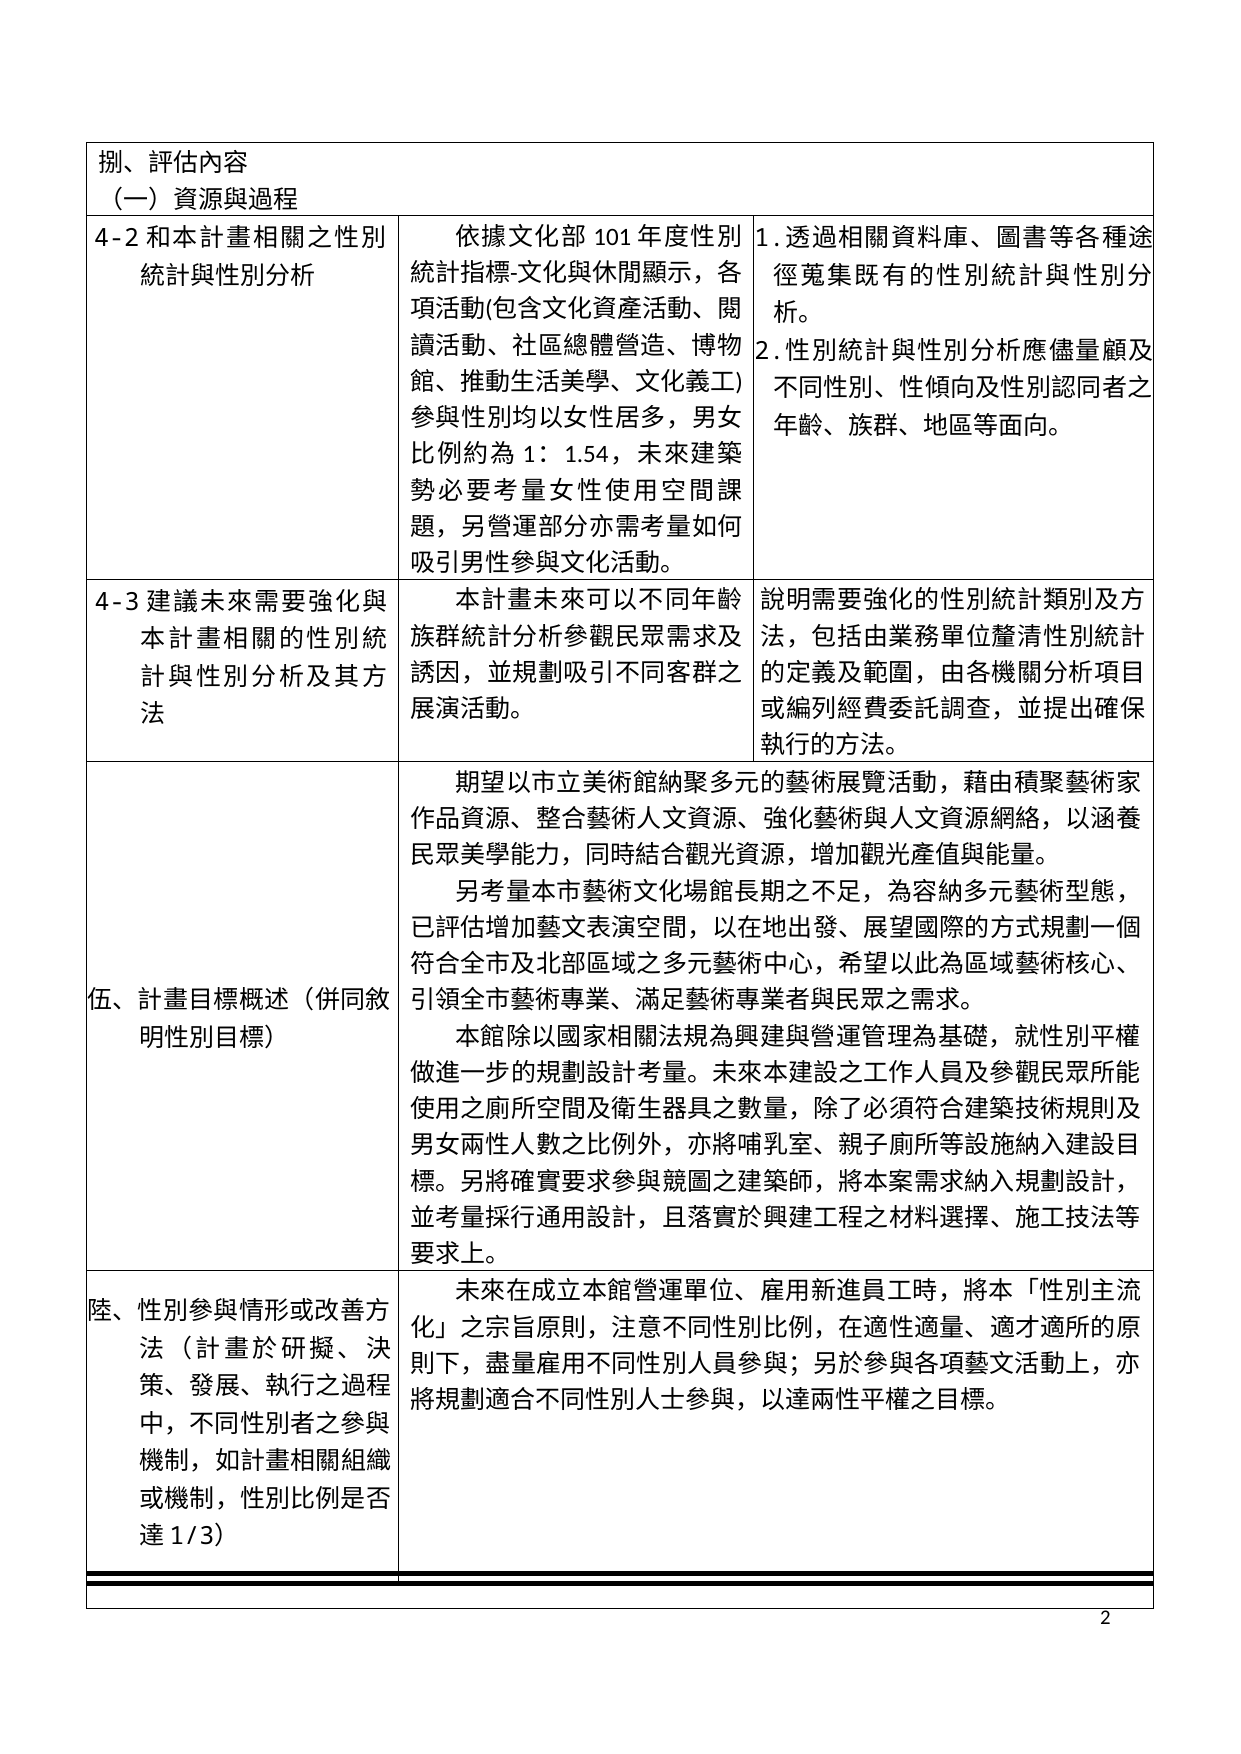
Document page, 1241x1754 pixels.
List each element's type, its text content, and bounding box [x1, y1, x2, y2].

table_cell 4-3建議未來需要強化與本計畫相關的性別統計與性別分析及其方法 [87, 580, 398, 761]
table_cell 4-2和本計畫相關之性別統計與性別分析 [87, 216, 398, 579]
table_cell 期望以市立美術館納聚多元的藝術展覽活動，藉由積聚藝術家作品資源、整合藝術人文資源、強化藝術與人文資源網絡，以涵養民眾美學能力，同時結合觀光資源，增加觀光產值與能量。 另考量本市藝術文化場館長期之不足，為容納多元藝術型態，已評估增加藝文表演空間，以在地出發、展望國際的方式規劃一個符合全市及北部區域之多元藝術中心，希望以此為區域藝術核心、引領全市藝術專業、滿足藝術專業者與民眾之需求。 本館除以國家相關法規為興建與營運管理為基礎，就性別平權做進一步的規劃設計考量。未來本建設之工作人員及參觀民眾所能使用之廁所空間及衛生器具之數量，除了必須符合建築技術規則及男女兩性人數之比例外，亦將哺乳室、親子廁所等設施納入建設目標。另將確實要求參與競圖之建築師，將本案需求納入規劃設計，並考量採行通用設計，且落實於興建工程之材料選擇、施工技法等要求上。 [399, 762, 1153, 1270]
table_cell 1.透過相關資料庫、圖書等各種途徑蒐集既有的性別統計與性別分析。 2.性別統計與性別分析應儘量顧及不同性別、性傾向及性別認同者之年齡、族群、地區等面向。 [754, 216, 1153, 579]
table_cell [87, 1576, 398, 1581]
table_cell [399, 1576, 1153, 1581]
table_cell 本計畫未來可以不同年齡族群統計分析參觀民眾需求及誘因，並規劃吸引不同客群之展演活動。 [399, 580, 753, 761]
table_header 捌、評估內容 （一）資源與過程 [87, 143, 1153, 215]
table_cell 未來在成立本館營運單位、雇用新進員工時，將本「性別主流化」之宗旨原則，注意不同性別比例，在適性適量、適才適所的原則下，盡量雇用不同性別人員參與；另於參與各項藝文活動上，亦將規劃適合不同性別人士參與，以達兩性平權之目標。 [399, 1271, 1153, 1571]
table_cell [87, 1586, 1153, 1608]
table_cell 陸、性別參與情形或改善方法（計畫於研擬、決策、發展、執行之過程中，不同性別者之參與機制，如計畫相關組織或機制，性別比例是否達1/3） [87, 1271, 398, 1571]
table_cell 說明需要強化的性別統計類別及方法，包括由業務單位釐清性別統計的定義及範圍，由各機關分析項目或編列經費委託調查，並提出確保執行的方法。 [754, 580, 1153, 761]
table_cell 伍、計畫目標概述（併同敘明性別目標） [87, 762, 398, 1270]
table_cell 依據文化部101年度性別統計指標-文化與休閒顯示，各項活動(包含文化資產活動、閱讀活動、社區總體營造、博物館、推動生活美學、文化義工)參與性別均以女性居多，男女比例約為1：1.54，未來建築勢必要考量女性使用空間課題，另營運部分亦需考量如何吸引男性參與文化活動。 [399, 216, 753, 579]
